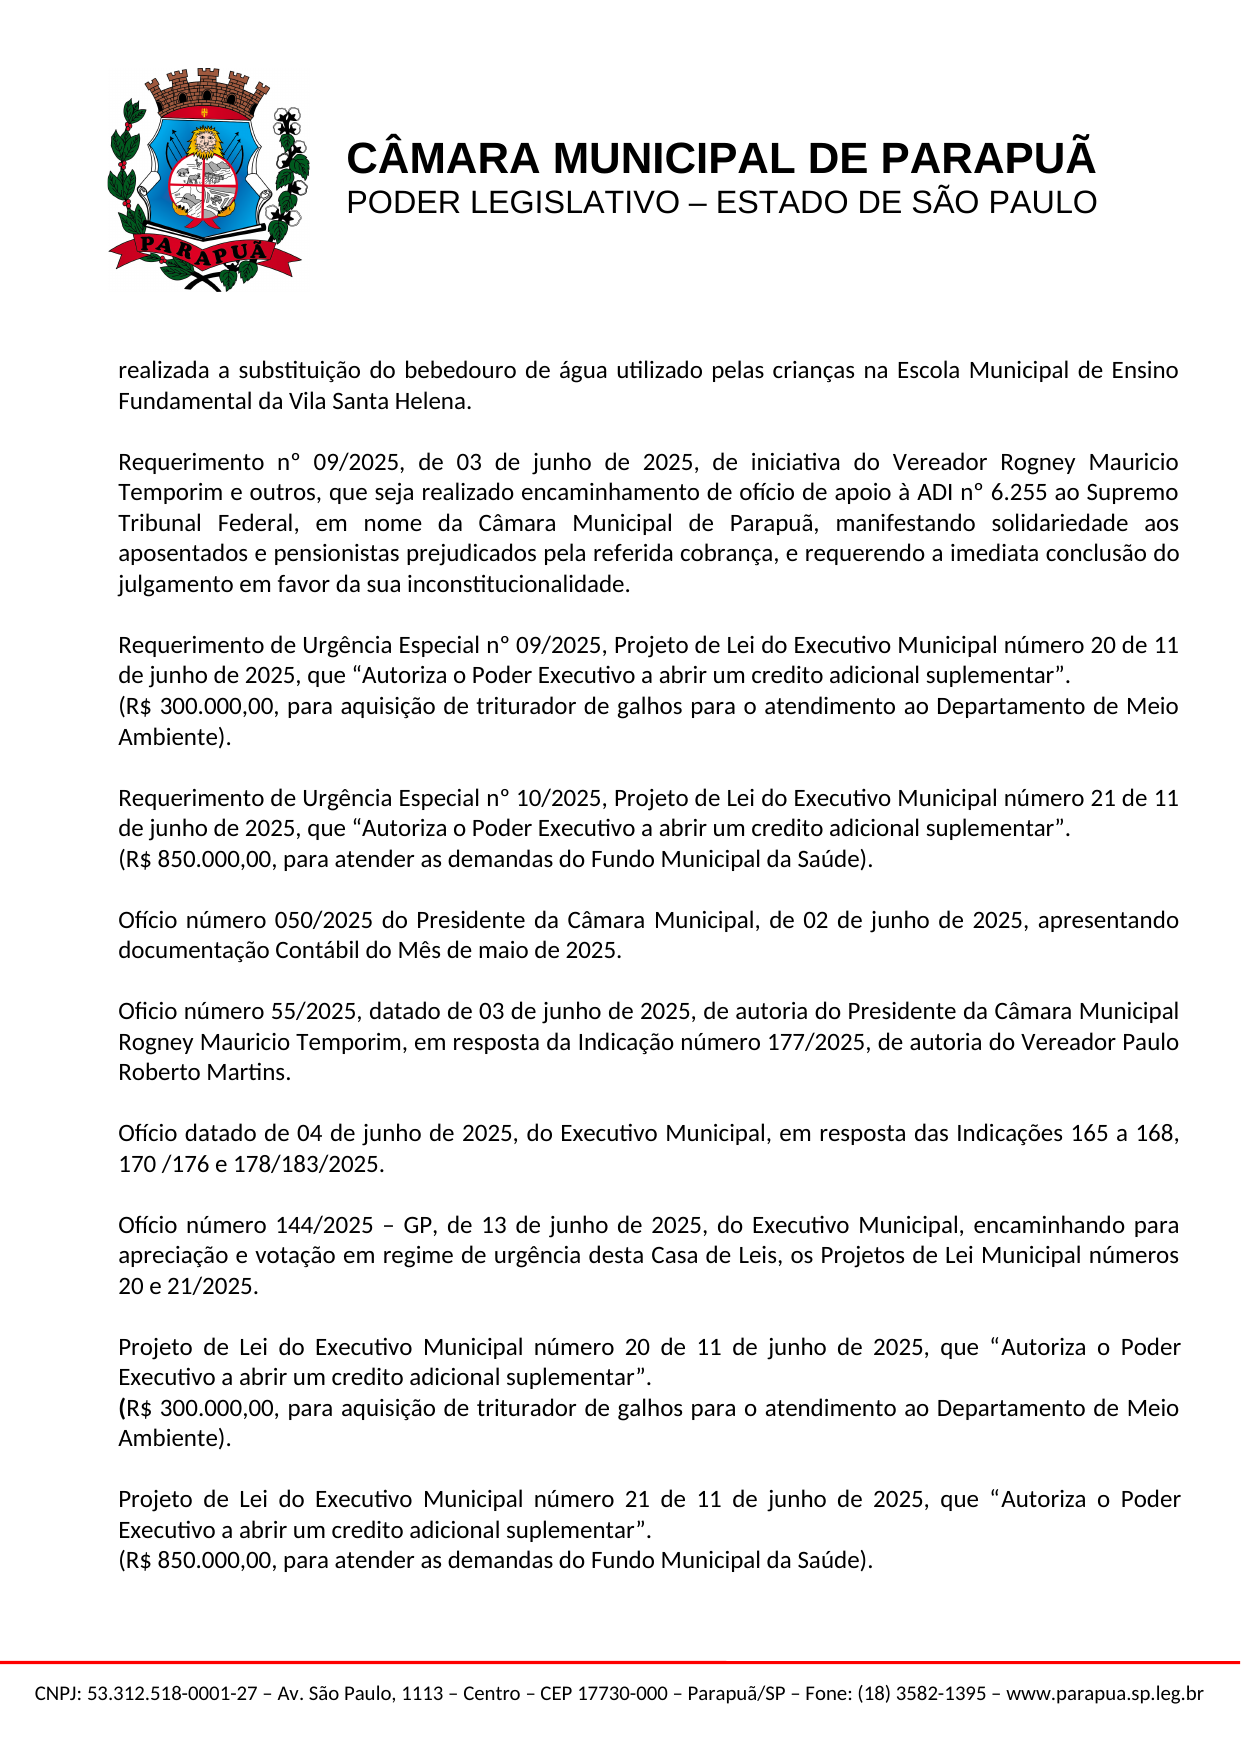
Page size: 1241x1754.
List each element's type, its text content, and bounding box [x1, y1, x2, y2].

text Ofício número 050/2025 do Presidente da Câmara Municipal, de 02 de junho de 2025, apresentando documentação Contábil do Mês de maio de 2025. [118, 904, 1181, 965]
text Requerimento de Urgência Especial nº 09/2025, Projeto de Lei do Executivo Municipal número 20 de 11 de junho de 2025, que “Autoriza o Poder Executivo a abrir um credito adicional suplementar”. [118, 629, 1181, 690]
text Requerimento de Urgência Especial nº 10/2025, Projeto de Lei do Executivo Municipal número 21 de 11 de junho de 2025, que “Autoriza o Poder Executivo a abrir um credito adicional suplementar”. [118, 782, 1181, 843]
text Oficio número 55/2025, datado de 03 de junho de 2025, de autoria do Presidente da Câmara Municipal Rogney Mauricio Temporim, em resposta da Indicação número 177/2025, de autoria do Vereador Paulo Roberto Martins. [118, 995, 1181, 1087]
title (R$ 300.000,00, para aquisição de triturador de galhos para o atendimento ao Departamento de Meio Ambiente). [118, 1392, 1181, 1453]
text (R$ 300.000,00, para aquisição de triturador de galhos para o atendimento ao Departamento de Meio Ambiente). [118, 690, 1181, 751]
text Projeto de Lei do Executivo Municipal número 20 de 11 de junho de 2025, que “Autoriza o Poder Executivo a abrir um credito adicional suplementar”. [118, 1331, 1181, 1392]
text Requerimento nº 09/2025, de 03 de junho de 2025, de iniciativa do Vereador Rogney Mauricio Temporim e outros, que seja realizado encaminhamento de ofício de apoio à ADI nº 6.255 ao Supremo Tribunal Federal, em nome da Câmara Municipal de Parapuã, manifestando solidariedade aos aposentados e pensionistas prejudicados pela referida cobrança, e requerendo a imediata conclusão do julgamento em favor da sua inconstitucionalidade. [118, 446, 1181, 598]
text Ofício datado de 04 de junho de 2025, do Executivo Municipal, em resposta das Indicações 165 a 168, 170 /176 e 178/183/2025. [118, 1117, 1181, 1178]
picture [107, 68, 310, 292]
text (R$ 850.000,00, para atender as demandas do Fundo Municipal da Saúde). [118, 1545, 1181, 1575]
text realizada a substituição do bebedouro de água utilizado pelas crianças na Escola Municipal de Ensino Fundamental da Vila Santa Helena. [118, 354, 1181, 415]
text Projeto de Lei do Executivo Municipal número 21 de 11 de junho de 2025, que “Autoriza o Poder Executivo a abrir um credito adicional suplementar”. [118, 1484, 1181, 1545]
text Ofício número 144/2025 – GP, de 13 de junho de 2025, do Executivo Municipal, encaminhando para apreciação e votação em regime de urgência desta Casa de Leis, os Projetos de Lei Municipal números 20 e 21/2025. [118, 1209, 1181, 1301]
text (R$ 850.000,00, para atender as demandas do Fundo Municipal da Saúde). [118, 843, 1181, 873]
